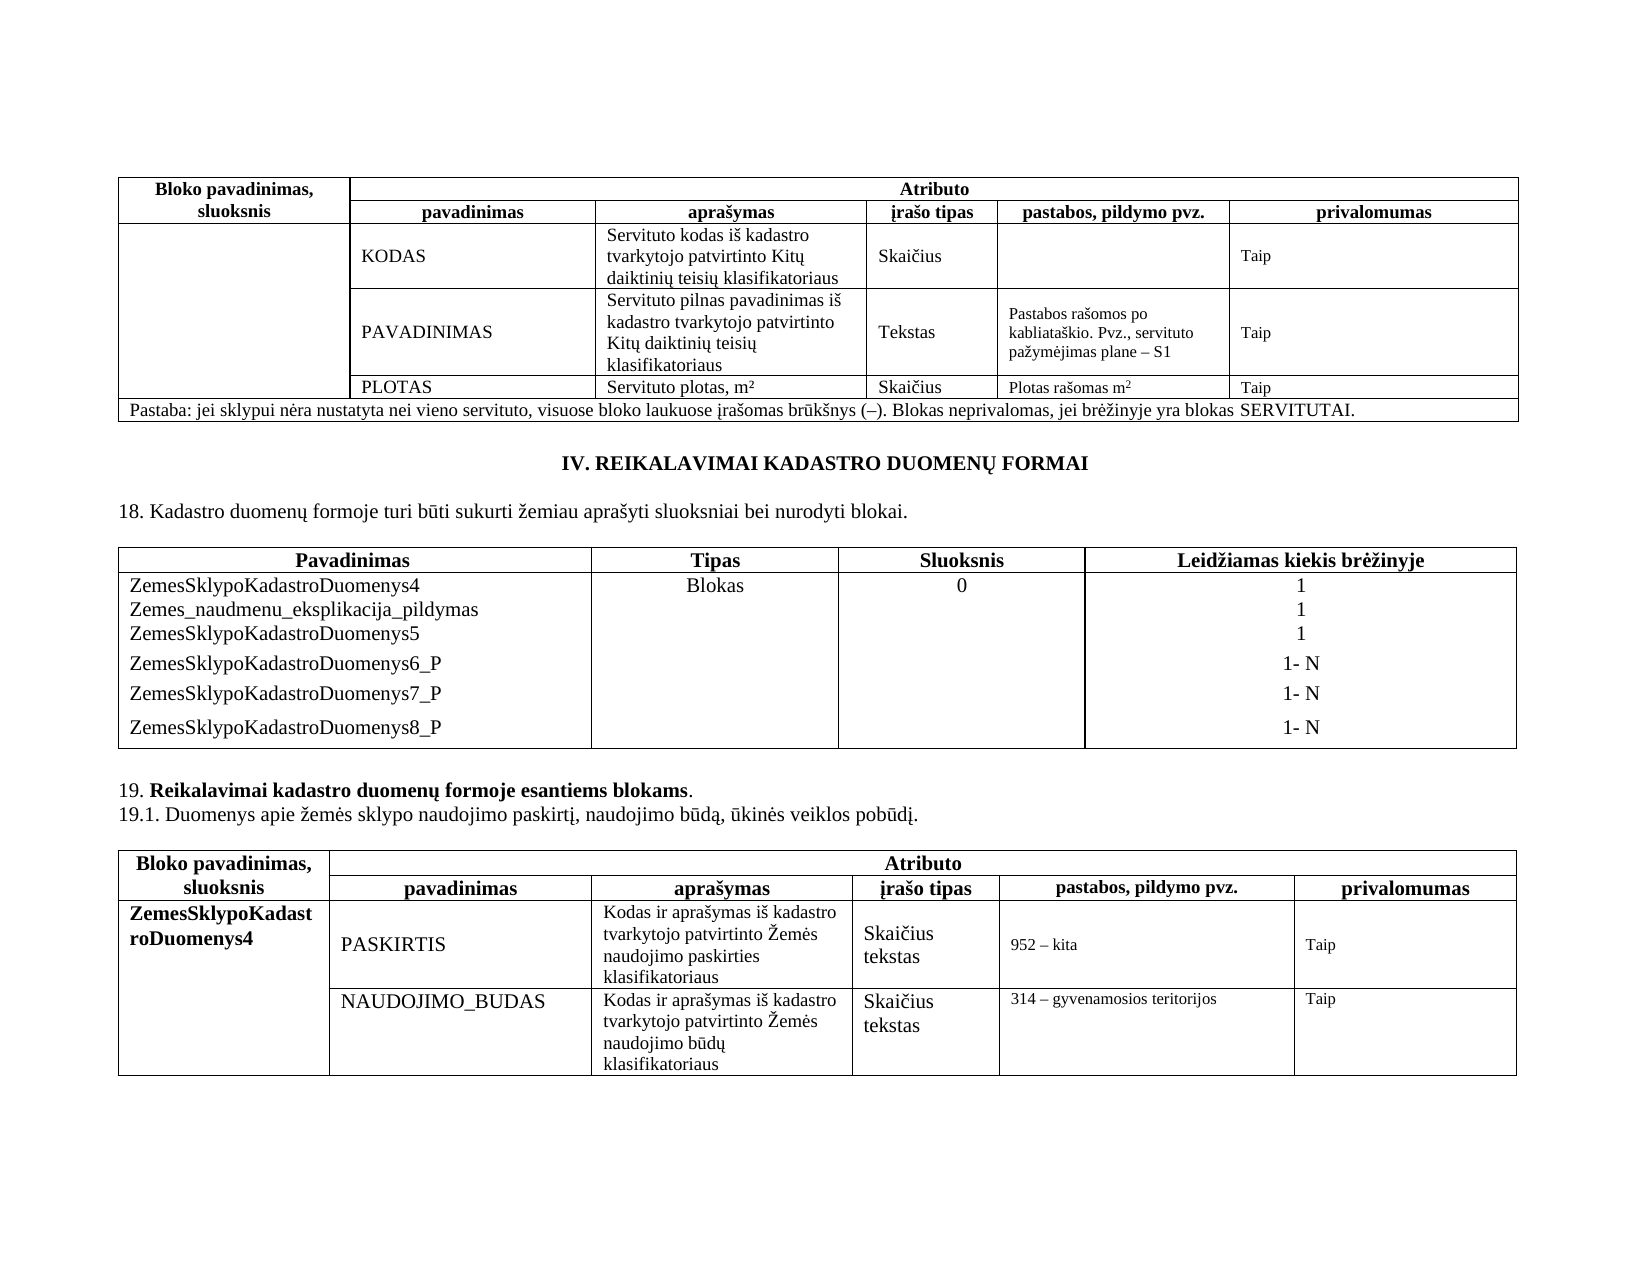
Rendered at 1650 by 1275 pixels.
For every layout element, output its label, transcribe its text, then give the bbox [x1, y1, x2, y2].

table_cell 1- N [1086, 681, 1516, 706]
table_cell [839, 597, 1084, 621]
table_cell ZemesSklypoKadastroDuomenys8_P [119, 706, 591, 748]
table_cell PLOTAS [351, 376, 595, 398]
text 19.1. Duomenys apie žemės sklypo naudojimo paskirtį, naudojimo būdą, ūkinės veiklos pobūdį. [118, 802, 1532, 826]
table_cell [839, 621, 1084, 645]
table_header Pavadinimas [119, 548, 591, 572]
text 18. Kadastro duomenų formoje turi būti sukurti žemiau aprašyti sluoksniai bei nurodyti blokai. [118, 498, 1532, 523]
table_cell Kodas ir aprašymas iš kadastro tvarkytojo patvirtinto Žemės naudojimo būdų klasifikatoriaus [592, 989, 852, 1075]
table_cell pastabos, pildymo pvz. [1000, 876, 1294, 900]
table_cell Taip [1230, 224, 1518, 288]
table_cell [592, 597, 838, 621]
table_cell privalomumas [1230, 201, 1518, 222]
table_cell Tekstas [867, 289, 997, 375]
table_cell Zemes_naudmenu_eksplikacija_pildymas [119, 597, 591, 621]
table_cell privalomumas [1295, 876, 1516, 900]
table_cell pastabos, pildymo pvz. [998, 201, 1229, 222]
table_cell 1- N [1086, 645, 1516, 681]
table_cell Servituto pilnas pavadinimas iš kadastro tvarkytojo patvirtinto Kitų daiktinių teisių klasifikatoriaus [596, 289, 866, 375]
table_cell pavadinimas [351, 201, 595, 222]
table_header Bloko pavadinimas, sluoksnis [119, 851, 329, 900]
table_cell 1- N [1086, 706, 1516, 748]
table_cell [839, 681, 1084, 706]
table_cell ZemesSklypoKadastroDuomenys5 [119, 621, 591, 645]
table_header Tipas [592, 548, 838, 572]
table_cell 314 – gyvenamosios teritorijos [1000, 989, 1294, 1075]
table_cell ZemesSklypoKadastroDuomenys7_P [119, 681, 591, 706]
table_cell ZemesSklypoKadastroDuomenys4 [119, 901, 329, 1075]
text 19. Reikalavimai kadastro duomenų formoje esantiems blokams. [118, 778, 1532, 802]
table_cell [592, 706, 838, 748]
table_cell PASKIRTIS [330, 901, 591, 988]
table_cell Taip [1295, 901, 1516, 988]
table_cell Taip [1295, 989, 1516, 1075]
table_cell 0 [839, 573, 1084, 597]
table_cell Skaičius tekstas [853, 901, 999, 988]
table_cell Kodas ir aprašymas iš kadastro tvarkytojo patvirtinto Žemės naudojimo paskirties klasifikatoriaus [592, 901, 852, 988]
table_header Atributo [351, 178, 1518, 200]
table_cell aprašymas [592, 876, 852, 900]
table_cell [592, 645, 838, 681]
table_cell Servituto kodas iš kadastro tvarkytojo patvirtinto Kitų daiktinių teisių klasifikatoriaus [596, 224, 866, 288]
text IV. reikalavimai kadastro DUOMENŲ formai [118, 450, 1532, 474]
table_cell Skaičius tekstas [853, 989, 999, 1075]
table_cell KODAS [351, 224, 595, 288]
table_cell Blokas [592, 573, 838, 597]
table_cell 952 – kita [1000, 901, 1294, 988]
table_cell ZemesSklypoKadastroDuomenys4 [119, 573, 591, 597]
table_cell Servituto plotas, m² [596, 376, 866, 398]
table_cell Pastabos rašomos po kabliataškio. Pvz., servituto pažymėjimas plane – S1 [998, 289, 1229, 375]
table_cell [839, 645, 1084, 681]
table_cell Plotas rašomas m2 [998, 376, 1229, 398]
table_cell Skaičius [867, 224, 997, 288]
table_header Atributo [330, 851, 1516, 875]
table_cell pavadinimas [330, 876, 591, 900]
table_cell [592, 681, 838, 706]
table_cell 1 [1086, 597, 1516, 621]
table_header Leidžiamas kiekis brėžinyje [1086, 548, 1516, 572]
table_cell 1 [1086, 621, 1516, 645]
table_cell [839, 706, 1084, 748]
table_cell [998, 224, 1229, 288]
table_cell ZemesSklypoKadastroDuomenys6_P [119, 645, 591, 681]
table_cell [119, 224, 349, 398]
table_cell Pastaba: jei sklypui nėra nustatyta nei vieno servituto, visuose bloko laukuose įrašomas brūkšnys (–). Blokas neprivalomas, jei brėžinyje yra blokas SERVITUTAI. [119, 399, 1518, 421]
table_cell Taip [1230, 289, 1518, 375]
table_cell 1 [1086, 573, 1516, 597]
table_cell NAUDOJIMO_BUDAS [330, 989, 591, 1075]
table_cell įrašo tipas [853, 876, 999, 900]
table_cell PAVADINIMAS [351, 289, 595, 375]
table_cell Skaičius [867, 376, 997, 398]
table_cell įrašo tipas [867, 201, 997, 222]
table_header Sluoksnis [839, 548, 1084, 572]
table_cell [592, 621, 838, 645]
table_cell Taip [1230, 376, 1518, 398]
table_cell aprašymas [596, 201, 866, 222]
table_header Bloko pavadinimas, sluoksnis [119, 178, 349, 222]
